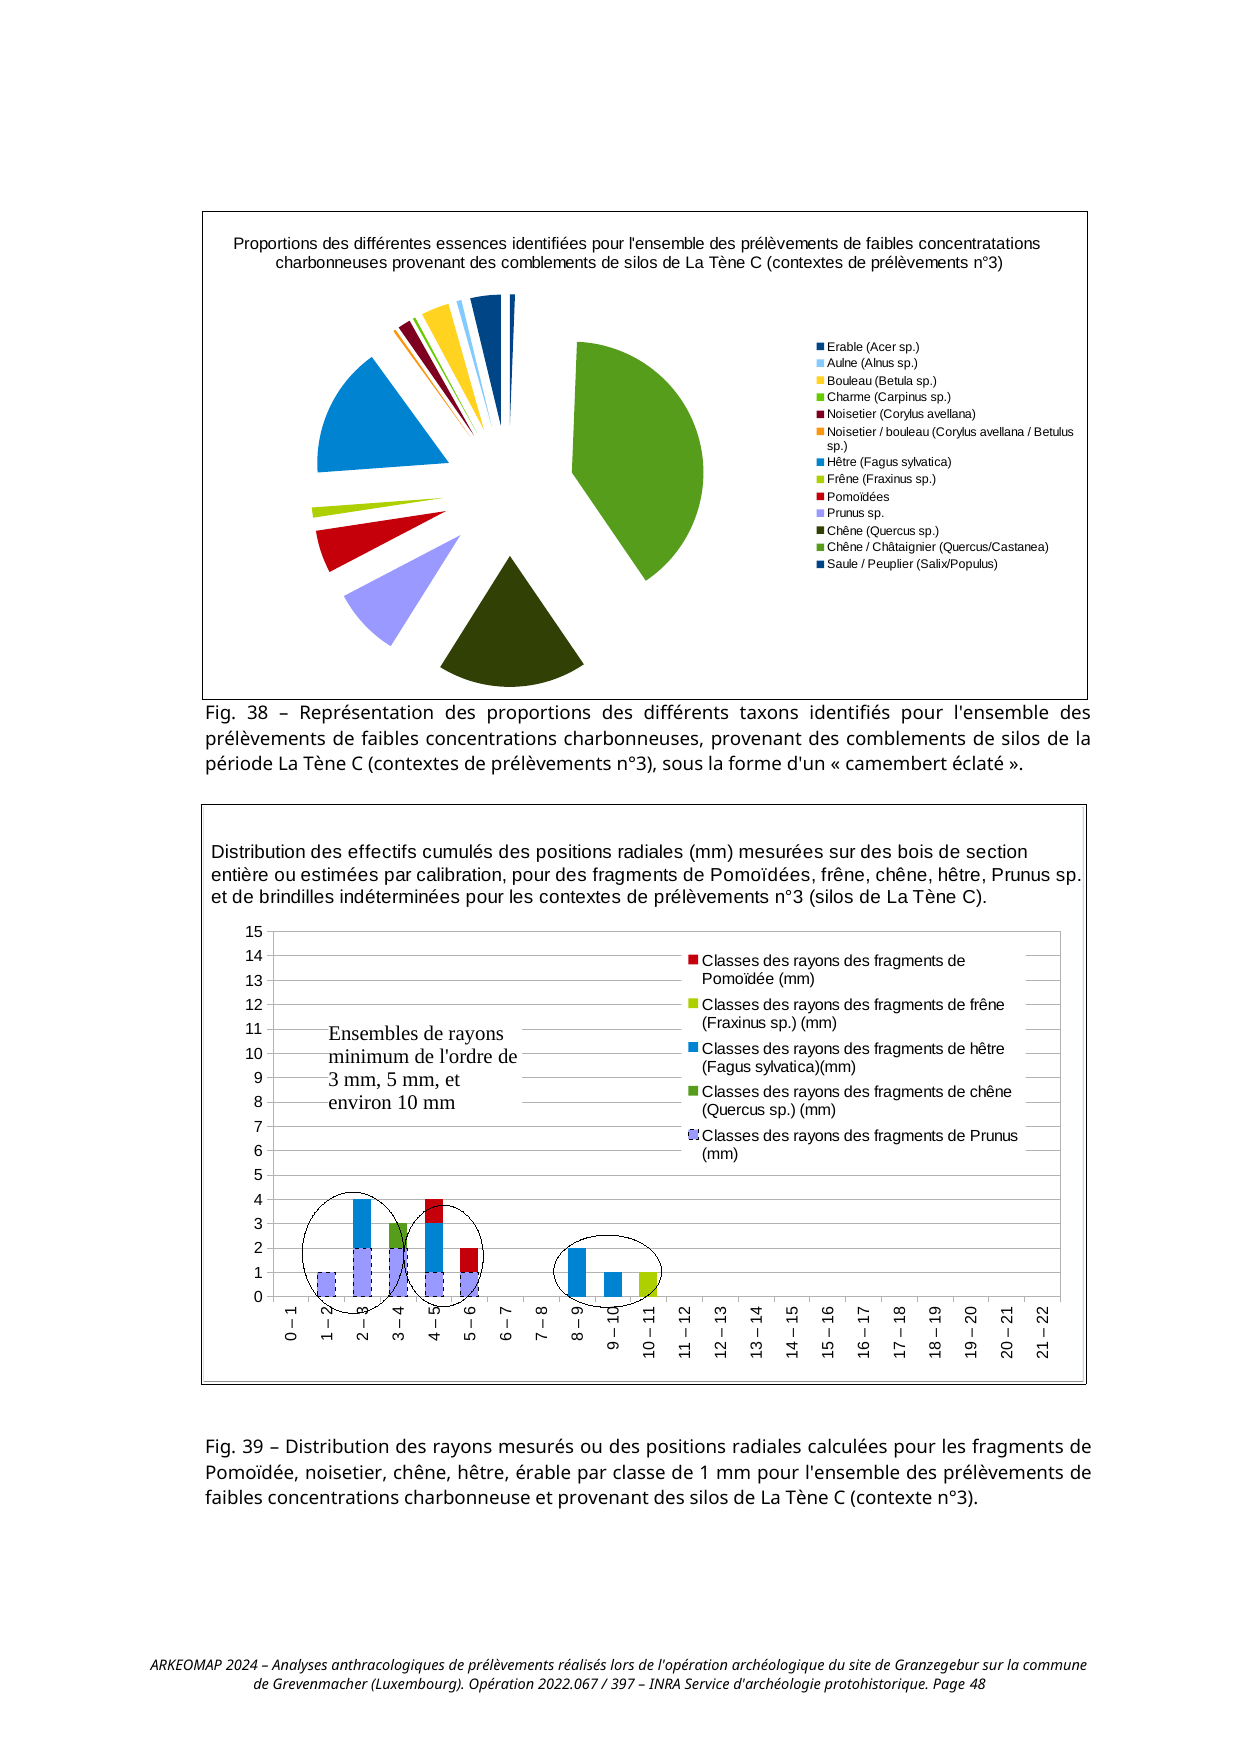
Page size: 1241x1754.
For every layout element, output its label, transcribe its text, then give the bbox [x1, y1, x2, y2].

text Fig. 39 – Distribution des rayons mesurés ou des positions radiales calculées pour les fragments de Pomoïdée, noisetier, chêne, hêtre, érable par classe de 1 mm pour l'ensemble des prélèvements de faibles concentrations charbonneuse et provenant des silos de La Tène C (contexte n°3). [205, 1433, 1092, 1510]
text Fig. 38 – Représentation des proportions des différents taxons identifiés pour l'ensemble des prélèvements de faibles concentrations charbonneuses, provenant des comblements de silos de la période La Tène C (contextes de prélèvements n°3), sous la forme d'un « camembert éclaté ». [205, 229, 1092, 776]
